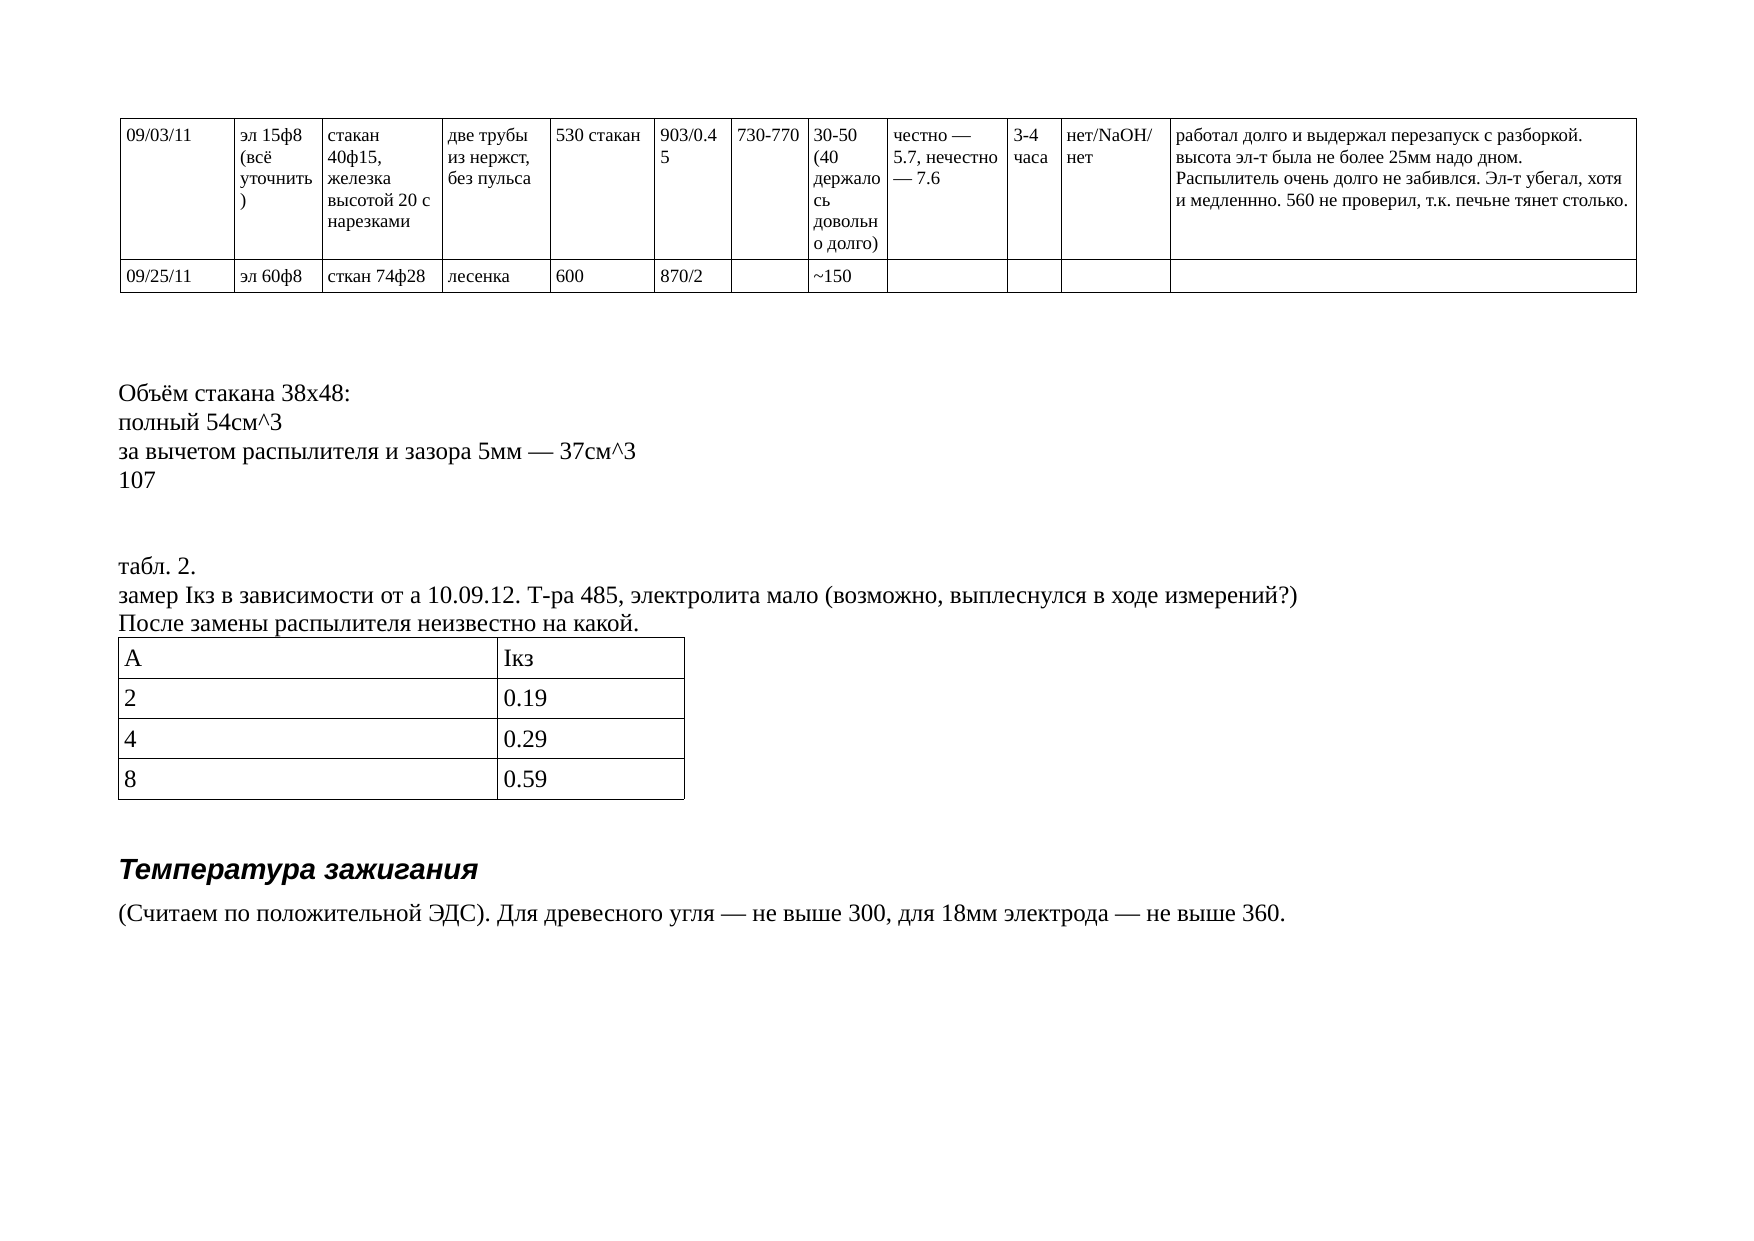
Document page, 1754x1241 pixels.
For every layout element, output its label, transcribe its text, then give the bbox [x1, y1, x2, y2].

table_cell 30-50 (40 держалось довольно долго) [809, 119, 887, 259]
table_header A [119, 638, 497, 678]
table_cell 870/2 [655, 260, 731, 292]
table_cell лесенка [443, 260, 550, 292]
table_cell [1008, 260, 1061, 292]
text замер Iкз в зависимости от a 10.09.12. Т-ра 485, электролита мало (возможно, выплеснулся в ходе измерений?) [118, 580, 1636, 608]
table_cell [732, 260, 808, 292]
table_header Iкз [498, 638, 684, 678]
text Объём стакана 38х48: [118, 378, 1636, 407]
text После замены распылителя неизвестно на какой. [118, 608, 1636, 637]
text полный 54см^3 [118, 407, 1636, 436]
table_cell стакан 40ф15, железка высотой 20 с нарезками [323, 119, 442, 259]
table_cell 25.09.11 [121, 260, 234, 292]
table_cell 0.29 [498, 719, 684, 758]
table_cell 2 [119, 679, 497, 718]
subtitle Температура зажигания [118, 852, 1636, 886]
table_cell ~150 [809, 260, 887, 292]
table_cell 730-770 [732, 119, 808, 259]
table_cell эл 15ф8 (всё уточнить) [235, 119, 322, 259]
text (Считаем по положительной ЭДС). Для древесного угля — не выше 300, для 18мм электрода — не выше 360. [118, 898, 1636, 927]
table_cell 600 [551, 260, 654, 292]
text 107 [118, 465, 1636, 493]
table_cell 4 [119, 719, 497, 758]
table_cell [1062, 260, 1170, 292]
table_cell 03.09.11 [121, 119, 234, 259]
table_cell две трубы из нержст, без пульса [443, 119, 550, 259]
table_cell работал долго и выдержал перезапуск с разборкой. высота эл-т была не более 25мм надо дном. Распылитель очень долго не забивлся. Эл-т убегал, хотя и медленнно. 560 не проверил, т.к. печьне тянет столько. [1171, 119, 1636, 259]
text табл. 2. [118, 551, 1636, 580]
table_cell [1171, 260, 1636, 292]
text за вычетом распылителя и зазора 5мм — 37см^3 [118, 436, 1636, 465]
table_cell честно — 5.7, нечестно — 7.6 [888, 119, 1007, 259]
table_cell 530 стакан [551, 119, 654, 259]
table_cell 903/0.45 [655, 119, 731, 259]
table_cell 3-4 часа [1008, 119, 1061, 259]
table_cell 0.19 [498, 679, 684, 718]
table_cell нет/NaOH/нет [1062, 119, 1170, 259]
table_cell сткан 74ф28 [323, 260, 442, 292]
table_cell 8 [119, 759, 497, 798]
table_cell эл 60ф8 [235, 260, 322, 292]
table_cell 0.59 [498, 759, 684, 798]
table_cell [888, 260, 1007, 292]
